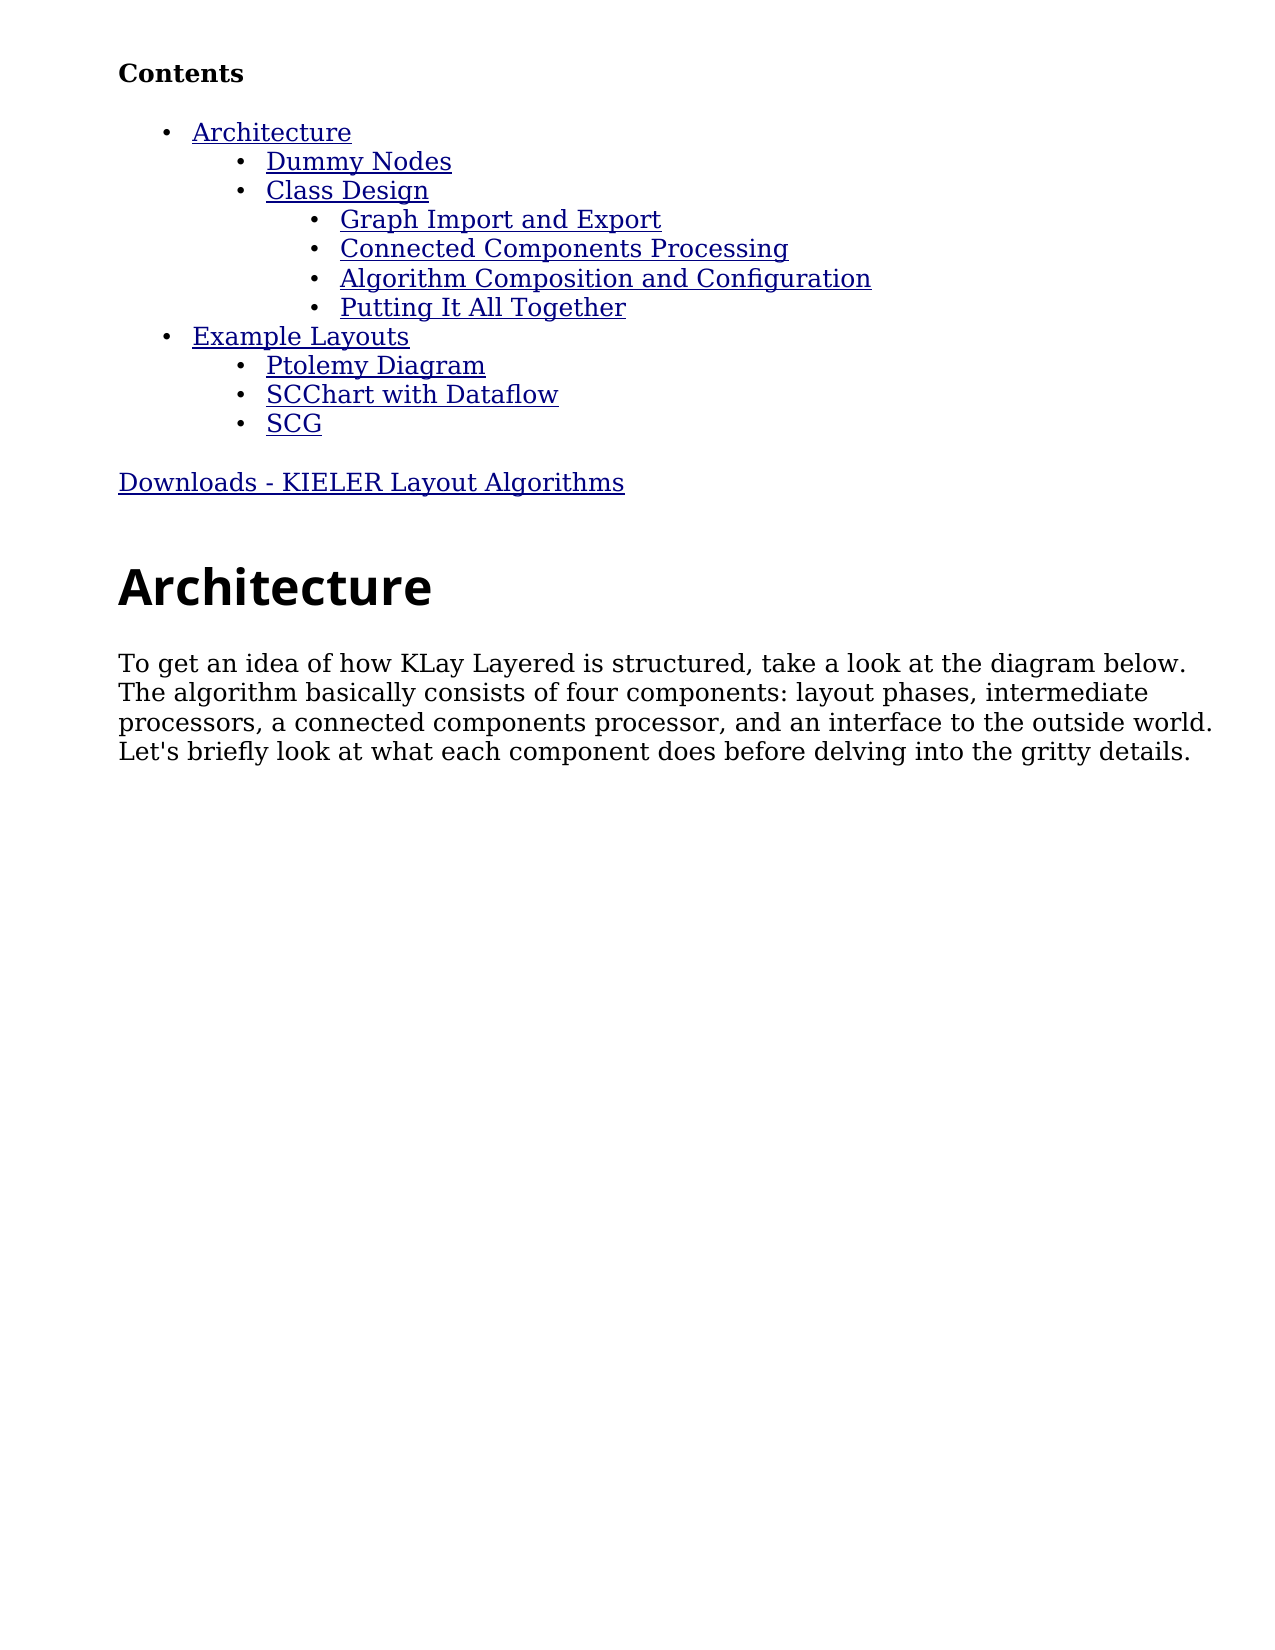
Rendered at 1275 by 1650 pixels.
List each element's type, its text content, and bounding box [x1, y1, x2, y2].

subtitle Architecture [118, 552, 1216, 620]
list Putting It All Together [310, 293, 1216, 322]
text To get an idea of how KLay Layered is structured, take a look at the diagram below. The algorithm basically consists of four components: layout phases, intermediate processors, a connected components processor, and an interface to the outside world. Let's briefly look at what each component does before delving into the gritty details. [118, 649, 1216, 766]
text Contents [118, 59, 1216, 88]
list Connected Components Processing [310, 234, 1216, 264]
list Dummy Nodes [236, 147, 1216, 176]
list SCG [236, 409, 1216, 439]
list Example Layouts [162, 322, 1216, 351]
text Downloads - KIELER Layout Algorithms [118, 468, 1216, 497]
list SCChart with Dataflow [236, 380, 1216, 409]
list Class Design [236, 176, 1216, 205]
list Algorithm Composition and Configuration [310, 264, 1216, 293]
list Ptolemy Diagram [236, 351, 1216, 380]
list Architecture [162, 118, 1216, 147]
list Graph Import and Export [310, 205, 1216, 234]
